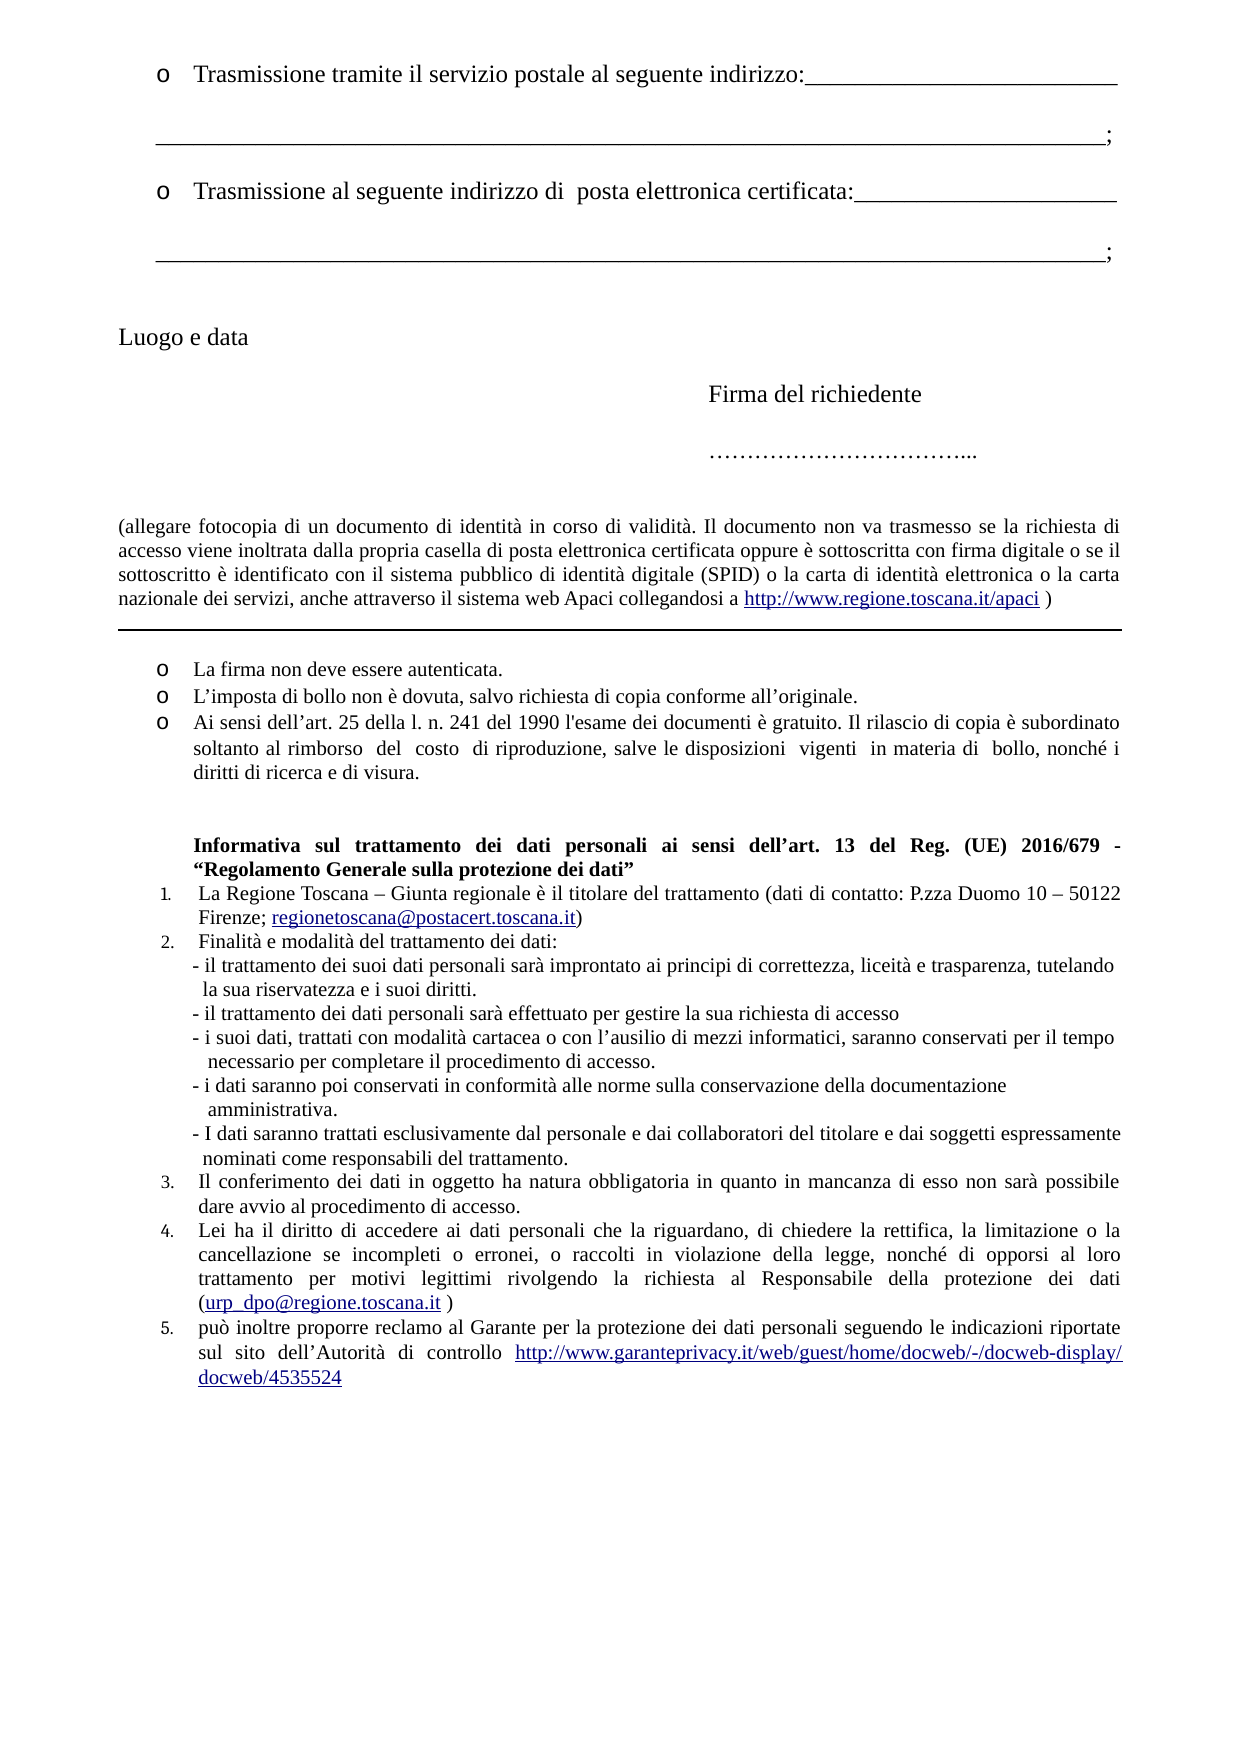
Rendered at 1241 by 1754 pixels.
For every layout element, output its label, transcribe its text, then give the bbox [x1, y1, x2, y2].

list Finalità e modalità del trattamento dei dati: [161, 929, 1122, 953]
list L’imposta di bollo non è dovuta, salvo richiesta di copia conforme all’originale. [156, 683, 1122, 710]
list Trasmissione al seguente indirizzo di posta elettronica certificata:_____________________ [156, 176, 1122, 207]
text (allegare fotocopia di un documento di identità in corso di validità. Il documento non va trasmesso se la richiesta di accesso viene inoltrata dalla propria casella di posta elettronica certificata oppure è sottoscritta con firma digitale o se il sottoscritto è identificato con il sistema pubblico di identità digitale (SPID) o la carta di identità elettronica o la carta nazionale dei servizi, anche attraverso il sistema web Apaci collegandosi a http://www.regione.toscana.it/apaci ) [118, 514, 1122, 629]
text ____________________________________________________________________________; [156, 236, 1122, 264]
list Lei ha il diritto di accedere ai dati personali che la riguardano, di chiedere la rettifica, la limitazione o la cancellazione se incompleti o erronei, o raccolti in violazione della legge, nonché di opporsi al loro trattamento per motivi legittimi rivolgendo la richiesta al Responsabile della protezione dei dati (urp_dpo@regione.toscana.it ) [161, 1218, 1122, 1314]
list La firma non deve essere autenticata. [156, 657, 1122, 683]
text ____________________________________________________________________________; [156, 119, 1122, 147]
text - il trattamento dei dati personali sarà effettuato per gestire la sua richiesta di accesso [118, 1001, 1122, 1025]
text ……………………………... [634, 437, 1122, 490]
list Ai sensi dell’art. 25 della l. n. 241 del 1990 l'esame dei documenti è gratuito. Il rilascio di copia è subordinato soltanto al rimborso del costo di riproduzione, salve le disposizioni vigenti in materia di bollo, nonché i diritti di ricerca e di visura. [156, 710, 1122, 784]
text - i dati saranno poi conservati in conformità alle norme sulla conservazione della documentazione amministrativa. [118, 1073, 1122, 1121]
text Luogo e data [118, 322, 1122, 351]
text - I dati saranno trattati esclusivamente dal personale e dai collaboratori del titolare e dai soggetti espressamente nominati come responsabili del trattamento. [118, 1121, 1122, 1169]
text - i suoi dati, trattati con modalità cartacea o con l’ausilio di mezzi informatici, saranno conservati per il tempo necessario per completare il procedimento di accesso. [118, 1025, 1122, 1073]
list Il conferimento dei dati in oggetto ha natura obbligatoria in quanto in mancanza di esso non sarà possibile dare avvio al procedimento di accesso. [161, 1169, 1122, 1218]
list La Regione Toscana – Giunta regionale è il titolare del trattamento (dati di contatto: P.zza Duomo 10 – 50122 Firenze; regionetoscana@postacert.toscana.it) [161, 881, 1122, 929]
list Trasmissione tramite il servizio postale al seguente indirizzo:_________________________ [156, 59, 1122, 90]
list Informativa sul trattamento dei dati personali ai sensi dell’art. 13 del Reg. (UE) 2016/679 - “Regolamento Generale sulla protezione dei dati” [156, 832, 1122, 881]
text Firma del richiedente [634, 379, 1122, 408]
list può inoltre proporre reclamo al Garante per la protezione dei dati personali seguendo le indicazioni riportate sul sito dell’Autorità di controllo http://www.garanteprivacy.it/web/guest/home/docweb/-/docweb-display/docweb/4535524 [161, 1314, 1122, 1389]
text - il trattamento dei suoi dati personali sarà improntato ai principi di correttezza, liceità e trasparenza, tutelando la sua riservatezza e i suoi diritti. [118, 953, 1122, 1001]
